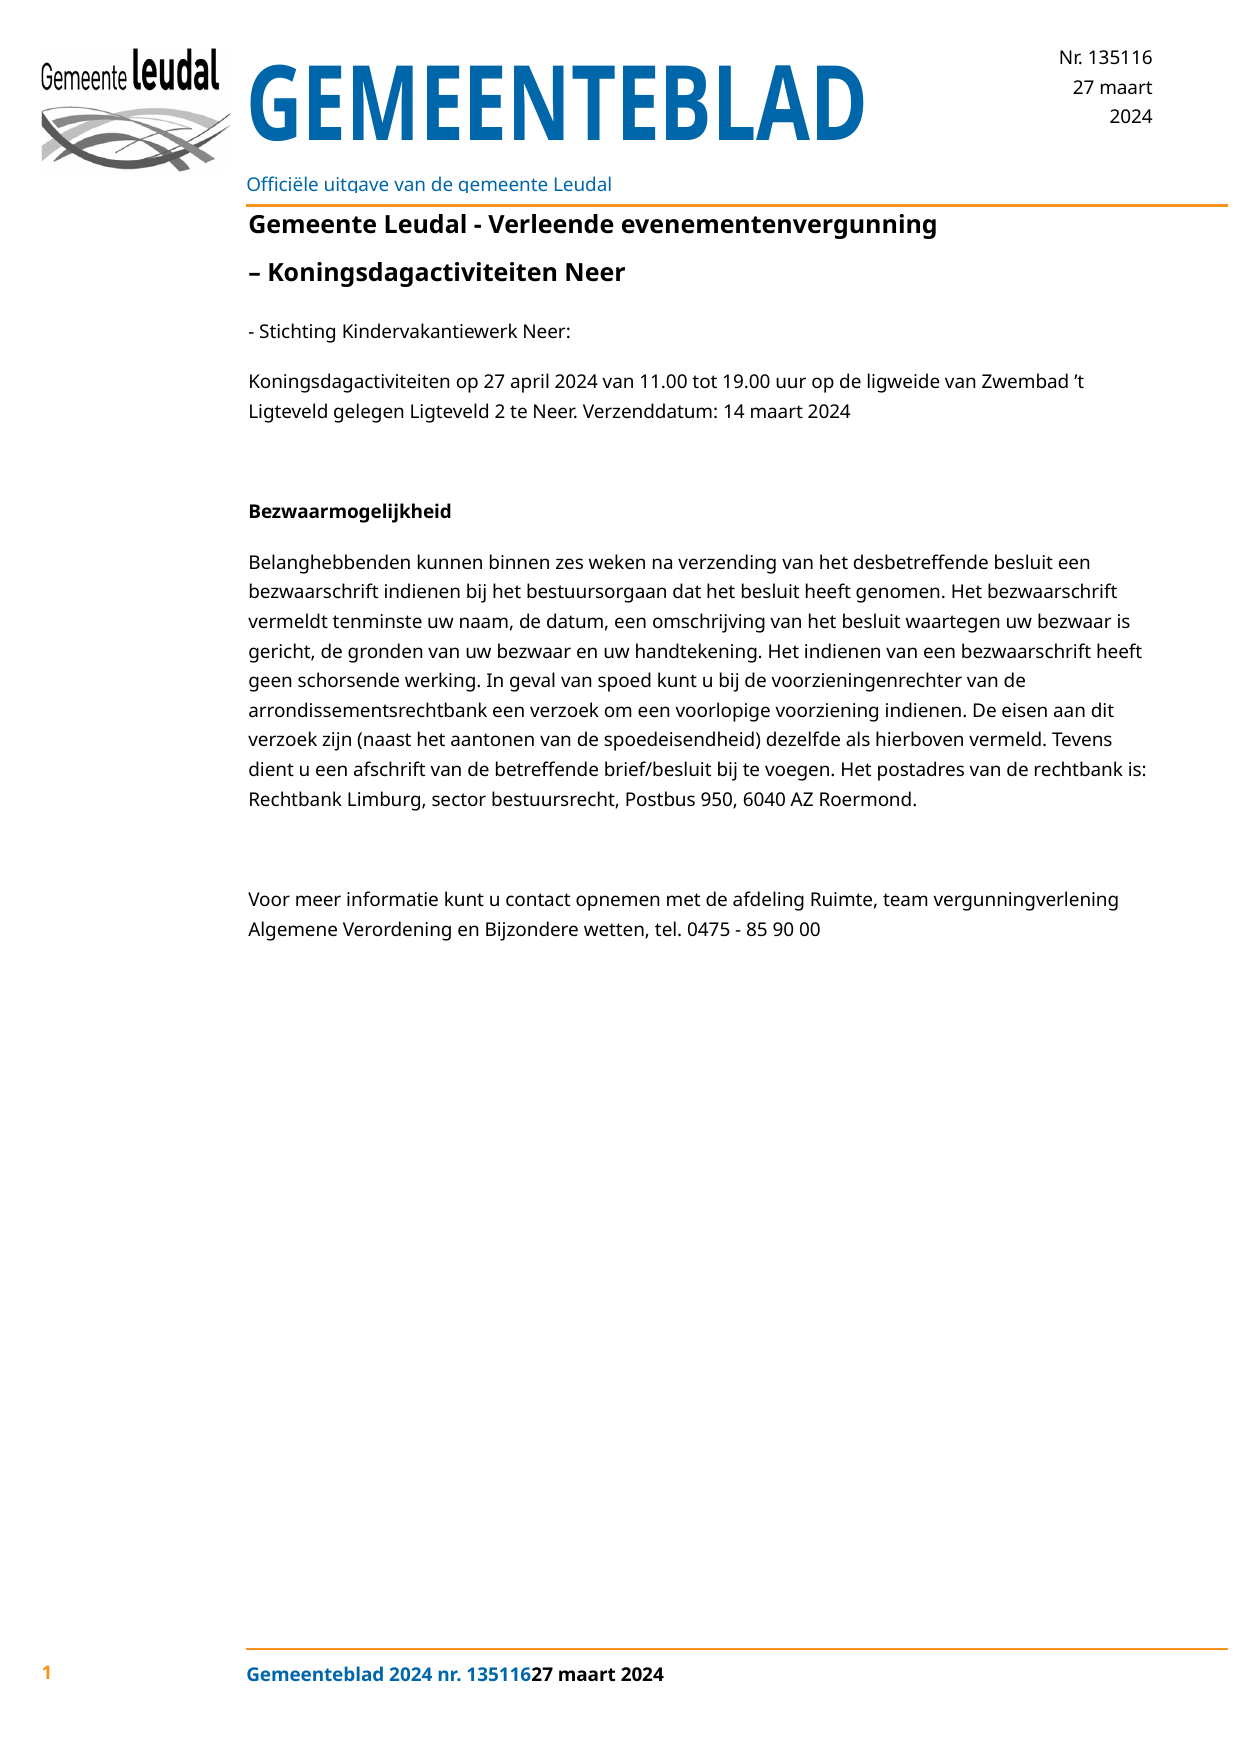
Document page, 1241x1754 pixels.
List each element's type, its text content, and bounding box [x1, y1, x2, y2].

text Belanghebbenden kunnen binnen zes weken na verzending van het desbetreffende besluit een bezwaarschrift indienen bij het bestuursorgaan dat het besluit heeft genomen. Het bezwaarschrift vermeldt tenminste uw naam, de datum, een omschrijving van het besluit waartegen uw bezwaar is gericht, de gronden van uw bezwaar en uw handtekening. Het indienen van een bezwaarschrift heeft geen schorsende werking. In geval van spoed kunt u bij de voorzieningenrechter van de arrondissementsrechtbank een verzoek om een voorlopige voorziening indienen. De eisen aan dit verzoek zijn (naast het aantonen van de spoedeisendheid) dezelfde als hierboven vermeld. Tevens dient u een afschrift van de betreffende brief/besluit bij te voegen. Het postadres van de rechtbank is: Rechtbank Limburg, sector bestuursrecht, Postbus 950, 6040 AZ Roermond. [248, 549, 1152, 812]
text Voor meer informatie kunt u contact opnemen met de afdeling Ruimte, team vergunningverlening Algemene Verordening en Bijzondere wetten, tel. 0475 - 85 90 00 [248, 887, 1152, 942]
text Gemeente Leudal - Verleende evenementenvergunning – Koningsdagactiviteiten Neer [248, 207, 1152, 288]
text Koningsdagactiviteiten op 27 april 2024 van 11.00 tot 19.00 uur op de ligweide van Zwembad ’t Ligteveld gelegen Ligteveld 2 te Neer. Verzenddatum: 14 maart 2024 [248, 368, 1152, 424]
picture [41, 47, 231, 172]
text Bezwaarmogelijkheid [248, 499, 1152, 524]
text - Stichting Kindervakantiewerk Neer: [248, 318, 1152, 344]
